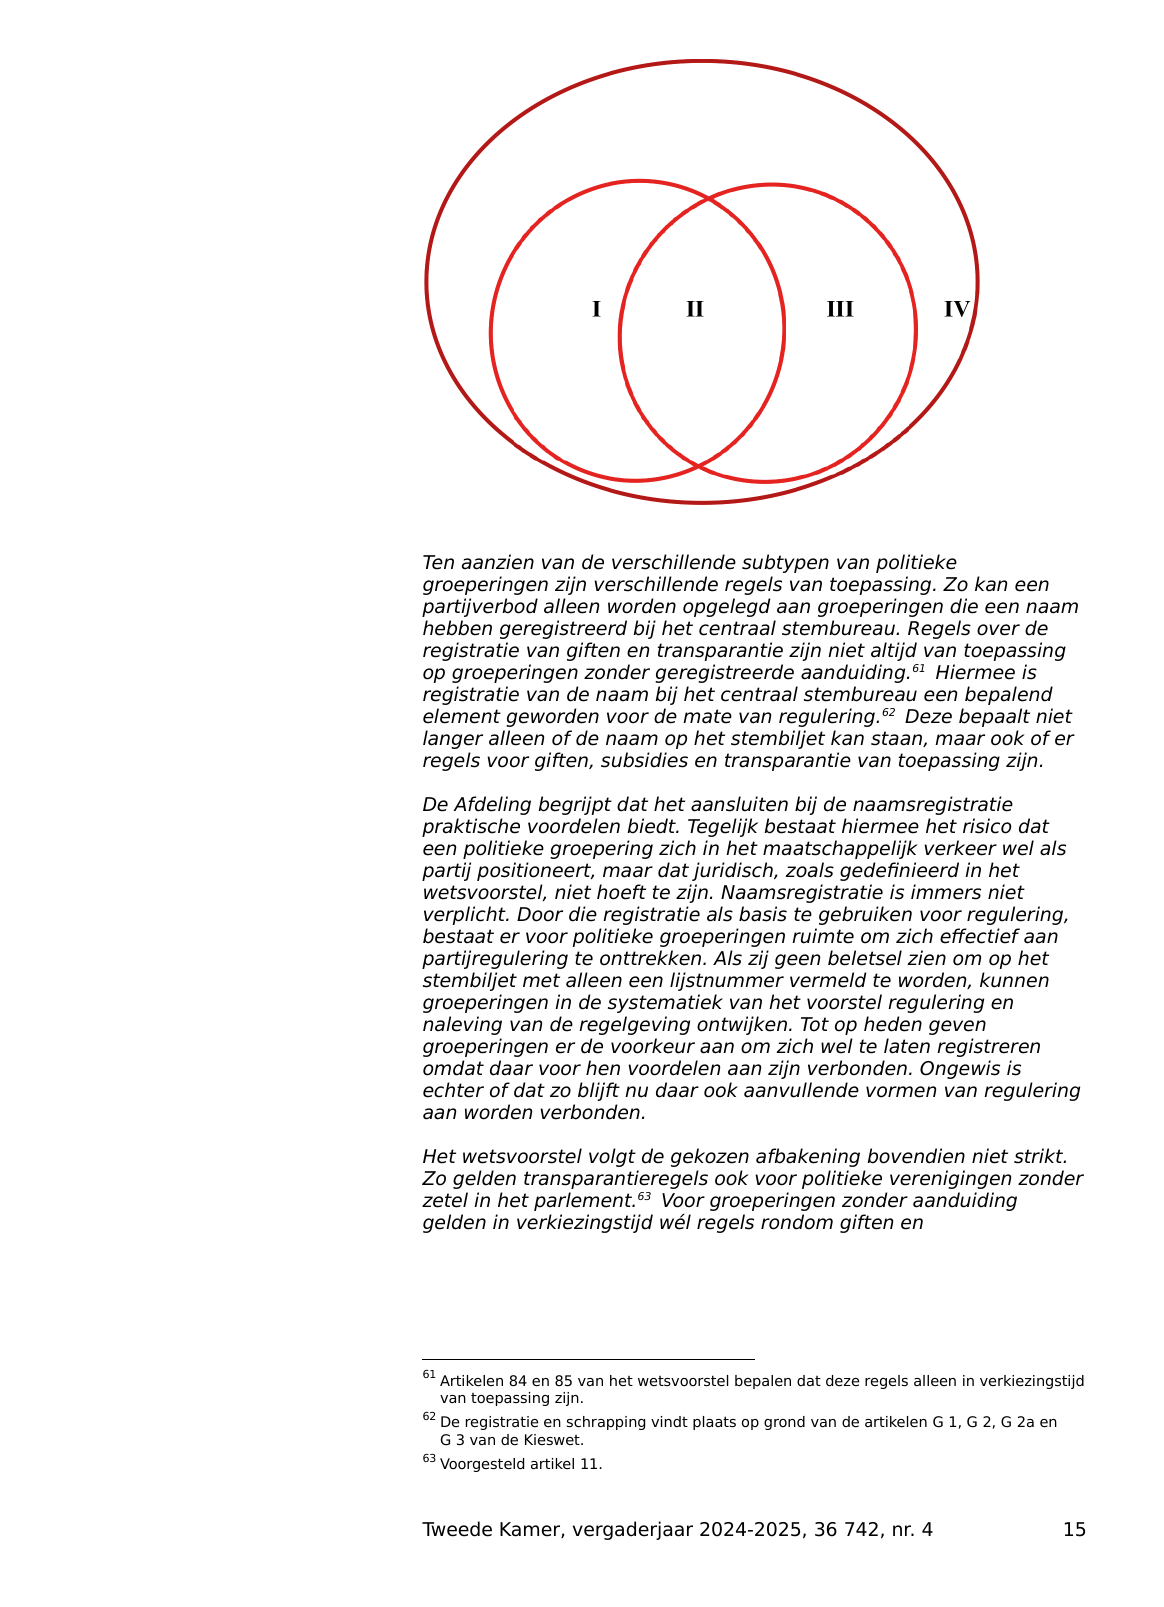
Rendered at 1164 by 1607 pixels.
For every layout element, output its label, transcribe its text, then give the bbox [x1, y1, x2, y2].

text Ten aanzien van de verschillende subtypen van politieke groeperingen zijn verschillende regels van toepassing. Zo kan een partijverbod alleen worden opgelegd aan groeperingen die een naam hebben geregistreerd bij het centraal stembureau. Regels over de registratie van giften en transparantie zijn niet altijd van toepassing op groeperingen zonder geregistreerde aanduiding. Hiermee is registratie van de naam bij het centraal stembureau een bepalend element geworden voor de mate van regulering. Deze bepaalt niet langer alleen of de naam op het stembiljet kan staan, maar ook of er regels voor giften, subsidies en transparantie van toepassing zijn. [422, 552, 1087, 772]
text Artikelen 84 en 85 van het wetsvoorstel bepalen dat deze regels alleen in verkiezingstijd van toepassing zijn. [422, 1368, 1087, 1407]
text Voorgesteld artikel 11. [422, 1452, 1087, 1474]
picture [422, 59, 984, 508]
text De Afdeling begrijpt dat het aansluiten bij de naamsregistratie praktische voordelen biedt. Tegelijk bestaat hiermee het risico dat een politieke groepering zich in het maatschappelijk verkeer wel als partij positioneert, maar dat juridisch, zoals gedefinieerd in het wetsvoorstel, niet hoeft te zijn. Naamsregistratie is immers niet verplicht. Door die registratie als basis te gebruiken voor regulering, bestaat er voor politieke groeperingen ruimte om zich effectief aan partijregulering te onttrekken. Als zij geen beletsel zien om op het stembiljet met alleen een lijstnummer vermeld te worden, kunnen groeperingen in de systematiek van het voorstel regulering en naleving van de regelgeving ontwijken. Tot op heden geven groeperingen er de voorkeur aan om zich wel te laten registreren omdat daar voor hen voordelen aan zijn verbonden. Ongewis is echter of dat zo blijft nu daar ook aanvullende vormen van regulering aan worden verbonden. [422, 794, 1087, 1124]
text Het wetsvoorstel volgt de gekozen afbakening bovendien niet strikt. Zo gelden transparantieregels ook voor politieke verenigingen zonder zetel in het parlement. Voor groeperingen zonder aanduiding gelden in verkiezingstijd wél regels rondom giften en [422, 1146, 1087, 1278]
text De registratie en schrapping vindt plaats op grond van de artikelen G 1, G 2, G 2a en G 3 van de Kieswet. [422, 1410, 1087, 1449]
